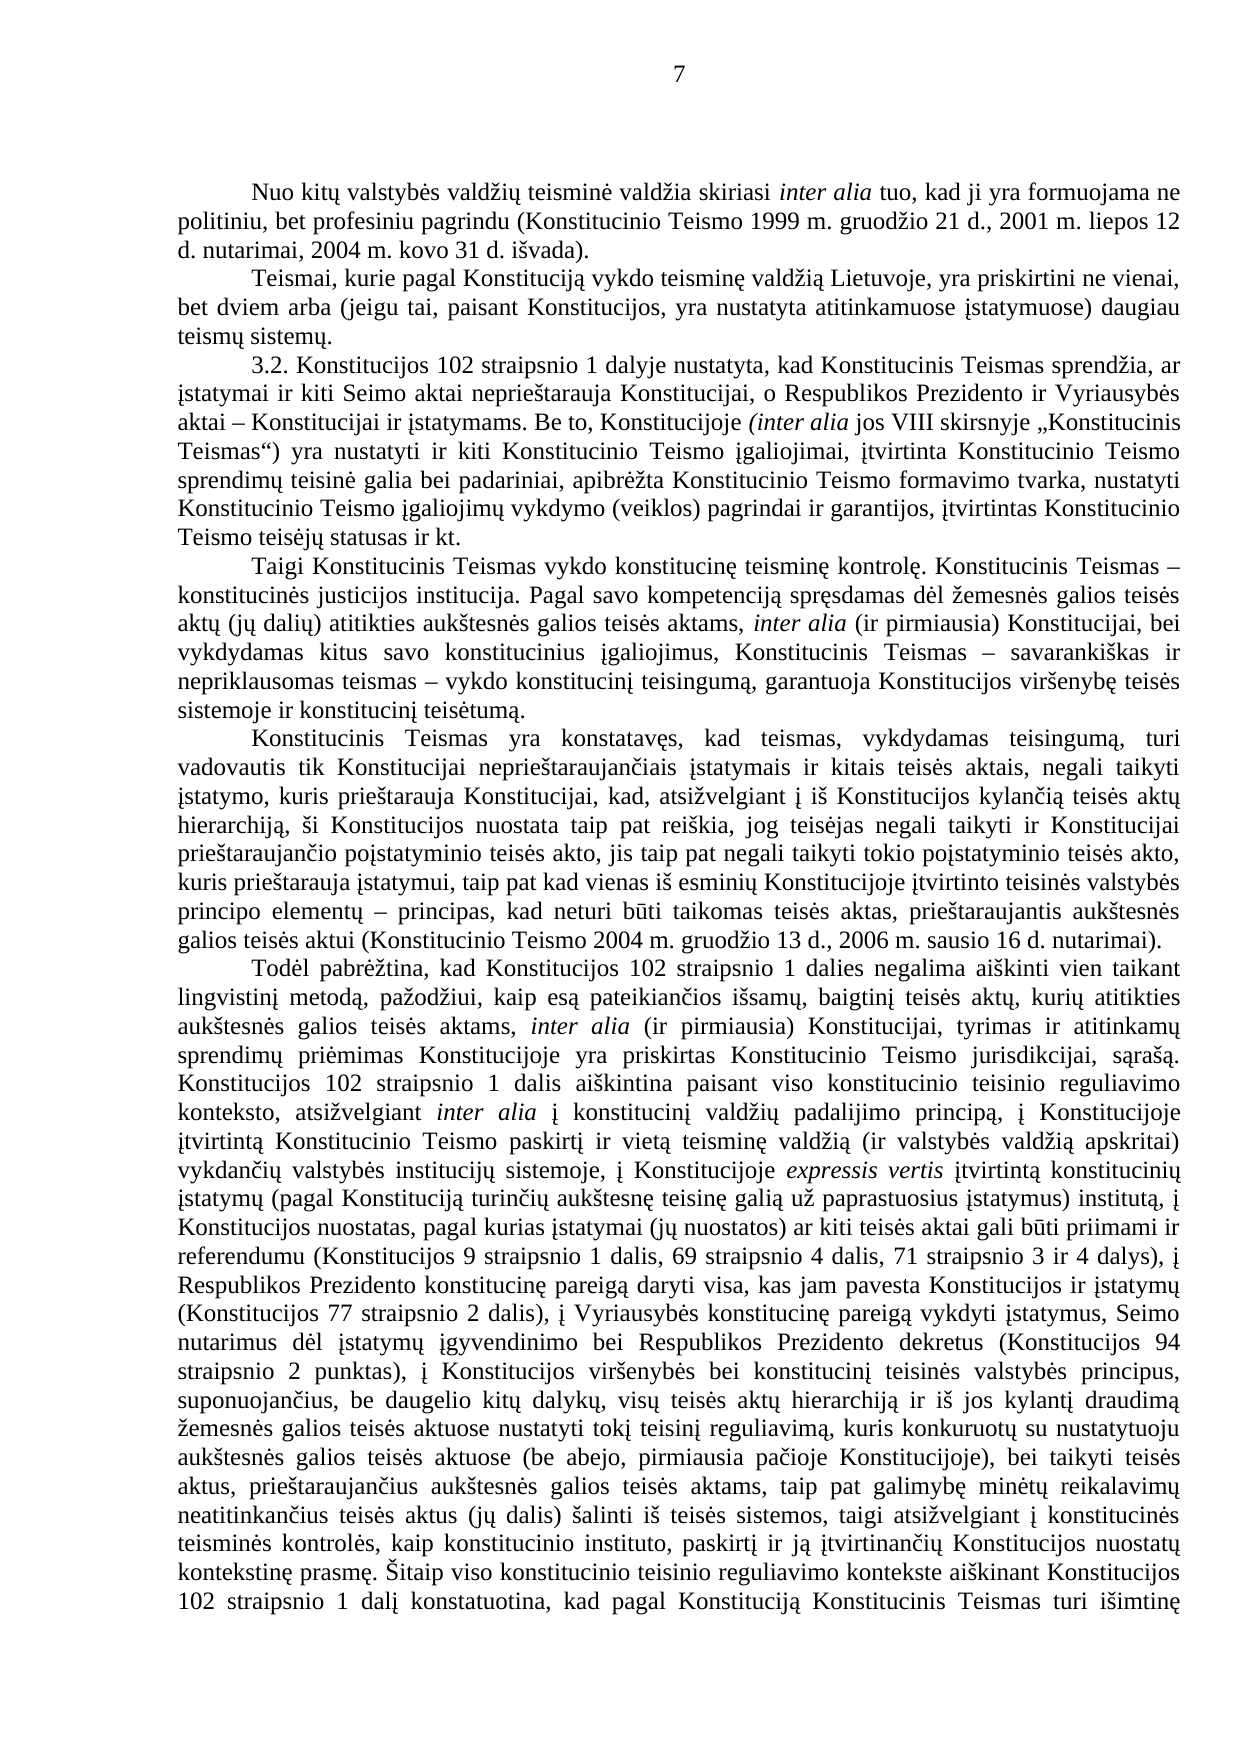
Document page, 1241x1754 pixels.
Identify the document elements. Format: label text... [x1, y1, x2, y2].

text 3.2. Konstitucijos 102 straipsnio 1 dalyje nustatyta, kad Konstitucinis Teismas sprendžia, ar įstatymai ir kiti Seimo aktai neprieštarauja Konstitucijai, o Respublikos Prezidento ir Vyriausybės aktai – Konstitucijai ir įstatymams. Be to, Konstitucijoje (inter alia jos VIII skirsnyje „Konstitucinis Teismas“) yra nustatyti ir kiti Konstitucinio Teismo įgaliojimai, įtvirtinta Konstitucinio Teismo sprendimų teisinė galia bei padariniai, apibrėžta Konstitucinio Teismo formavimo tvarka, nustatyti Konstitucinio Teismo įgaliojimų vykdymo (veiklos) pagrindai ir garantijos, įtvirtintas Konstitucinio Teismo teisėjų statusas ir kt. [177, 350, 1181, 551]
text Teismai, kurie pagal Konstituciją vykdo teisminę valdžią Lietuvoje, yra priskirtini ne vienai, bet dviem arba (jeigu tai, paisant Konstitucijos, yra nustatyta atitinkamuose įstatymuose) daugiau teismų sistemų. [177, 263, 1181, 350]
text Todėl pabrėžtina, kad Konstitucijos 102 straipsnio 1 dalies negalima aiškinti vien taikant lingvistinį metodą, pažodžiui, kaip esą pateikiančios išsamų, baigtinį teisės aktų, kurių atitikties aukštesnės galios teisės aktams, inter alia (ir pirmiausia) Konstitucijai, tyrimas ir atitinkamų sprendimų priėmimas Konstitucijoje yra priskirtas Konstitucinio Teismo jurisdikcijai, sąrašą. Konstitucijos 102 straipsnio 1 dalis aiškintina paisant viso konstitucinio teisinio reguliavimo konteksto, atsižvelgiant inter alia į konstitucinį valdžių padalijimo principą, į Konstitucijoje įtvirtintą Konstitucinio Teismo paskirtį ir vietą teisminę valdžią (ir valstybės valdžią apskritai) vykdančių valstybės institucijų sistemoje, į Konstitucijoje expressis vertis įtvirtintą konstitucinių įstatymų (pagal Konstituciją turinčių aukštesnę teisinę galią už paprastuosius įstatymus) institutą, į Konstitucijos nuostatas, pagal kurias įstatymai (jų nuostatos) ar kiti teisės aktai gali būti priimami ir referendumu (Konstitucijos 9 straipsnio 1 dalis, 69 straipsnio 4 dalis, 71 straipsnio 3 ir 4 dalys), į Respublikos Prezidento konstitucinę pareigą daryti visa, kas jam pavesta Konstitucijos ir įstatymų (Konstitucijos 77 straipsnio 2 dalis), į Vyriausybės konstitucinę pareigą vykdyti įstatymus, Seimo nutarimus dėl įstatymų įgyvendinimo bei Respublikos Prezidento dekretus (Konstitucijos 94 straipsnio 2 punktas), į Konstitucijos viršenybės bei konstitucinį teisinės valstybės principus, suponuojančius, be daugelio kitų dalykų, visų teisės aktų hierarchiją ir iš jos kylantį draudimą žemesnės galios teisės aktuose nustatyti tokį teisinį reguliavimą, kuris konkuruotų su nustatytuoju aukštesnės galios teisės aktuose (be abejo, pirmiausia pačioje Konstitucijoje), bei taikyti teisės aktus, prieštaraujančius aukštesnės galios teisės aktams, taip pat galimybę minėtų reikalavimų neatitinkančius teisės aktus (jų dalis) šalinti iš teisės sistemos, taigi atsižvelgiant į konstitucinės teisminės kontrolės, kaip konstitucinio instituto, paskirtį ir ją įtvirtinančių Konstitucijos nuostatų kontekstinę prasmę. Šitaip viso konstitucinio teisinio reguliavimo kontekste aiškinant Konstitucijos 102 straipsnio 1 dalį konstatuotina, kad pagal Konstituciją Konstitucinis Teismas turi išimtinę [177, 953, 1181, 1615]
text Nuo kitų valstybės valdžių teisminė valdžia skiriasi inter alia tuo, kad ji yra formuojama ne politiniu, bet profesiniu pagrindu (Konstitucinio Teismo 1999 m. gruodžio 21 d., 2001 m. liepos 12 d. nutarimai, 2004 m. kovo 31 d. išvada). [177, 177, 1181, 263]
text Konstitucinis Teismas yra konstatavęs, kad teismas, vykdydamas teisingumą, turi vadovautis tik Konstitucijai neprieštaraujančiais įstatymais ir kitais teisės aktais, negali taikyti įstatymo, kuris prieštarauja Konstitucijai, kad, atsižvelgiant į iš Konstitucijos kylančią teisės aktų hierarchiją, ši Konstitucijos nuostata taip pat reiškia, jog teisėjas negali taikyti ir Konstitucijai prieštaraujančio poįstatyminio teisės akto, jis taip pat negali taikyti tokio poįstatyminio teisės akto, kuris prieštarauja įstatymui, taip pat kad vienas iš esminių Konstitucijoje įtvirtinto teisinės valstybės principo elementų – principas, kad neturi būti taikomas teisės aktas, prieštaraujantis aukštesnės galios teisės aktui (Konstitucinio Teismo 2004 m. gruodžio 13 d., 2006 m. sausio 16 d. nutarimai). [177, 723, 1181, 953]
text Taigi Konstitucinis Teismas vykdo konstitucinę teisminę kontrolę. Konstitucinis Teismas – konstitucinės justicijos institucija. Pagal savo kompetenciją spręsdamas dėl žemesnės galios teisės aktų (jų dalių) atitikties aukštesnės galios teisės aktams, inter alia (ir pirmiausia) Konstitucijai, bei vykdydamas kitus savo konstitucinius įgaliojimus, Konstitucinis Teismas – savarankiškas ir nepriklausomas teismas – vykdo konstitucinį teisingumą, garantuoja Konstitucijos viršenybę teisės sistemoje ir konstitucinį teisėtumą. [177, 551, 1181, 723]
